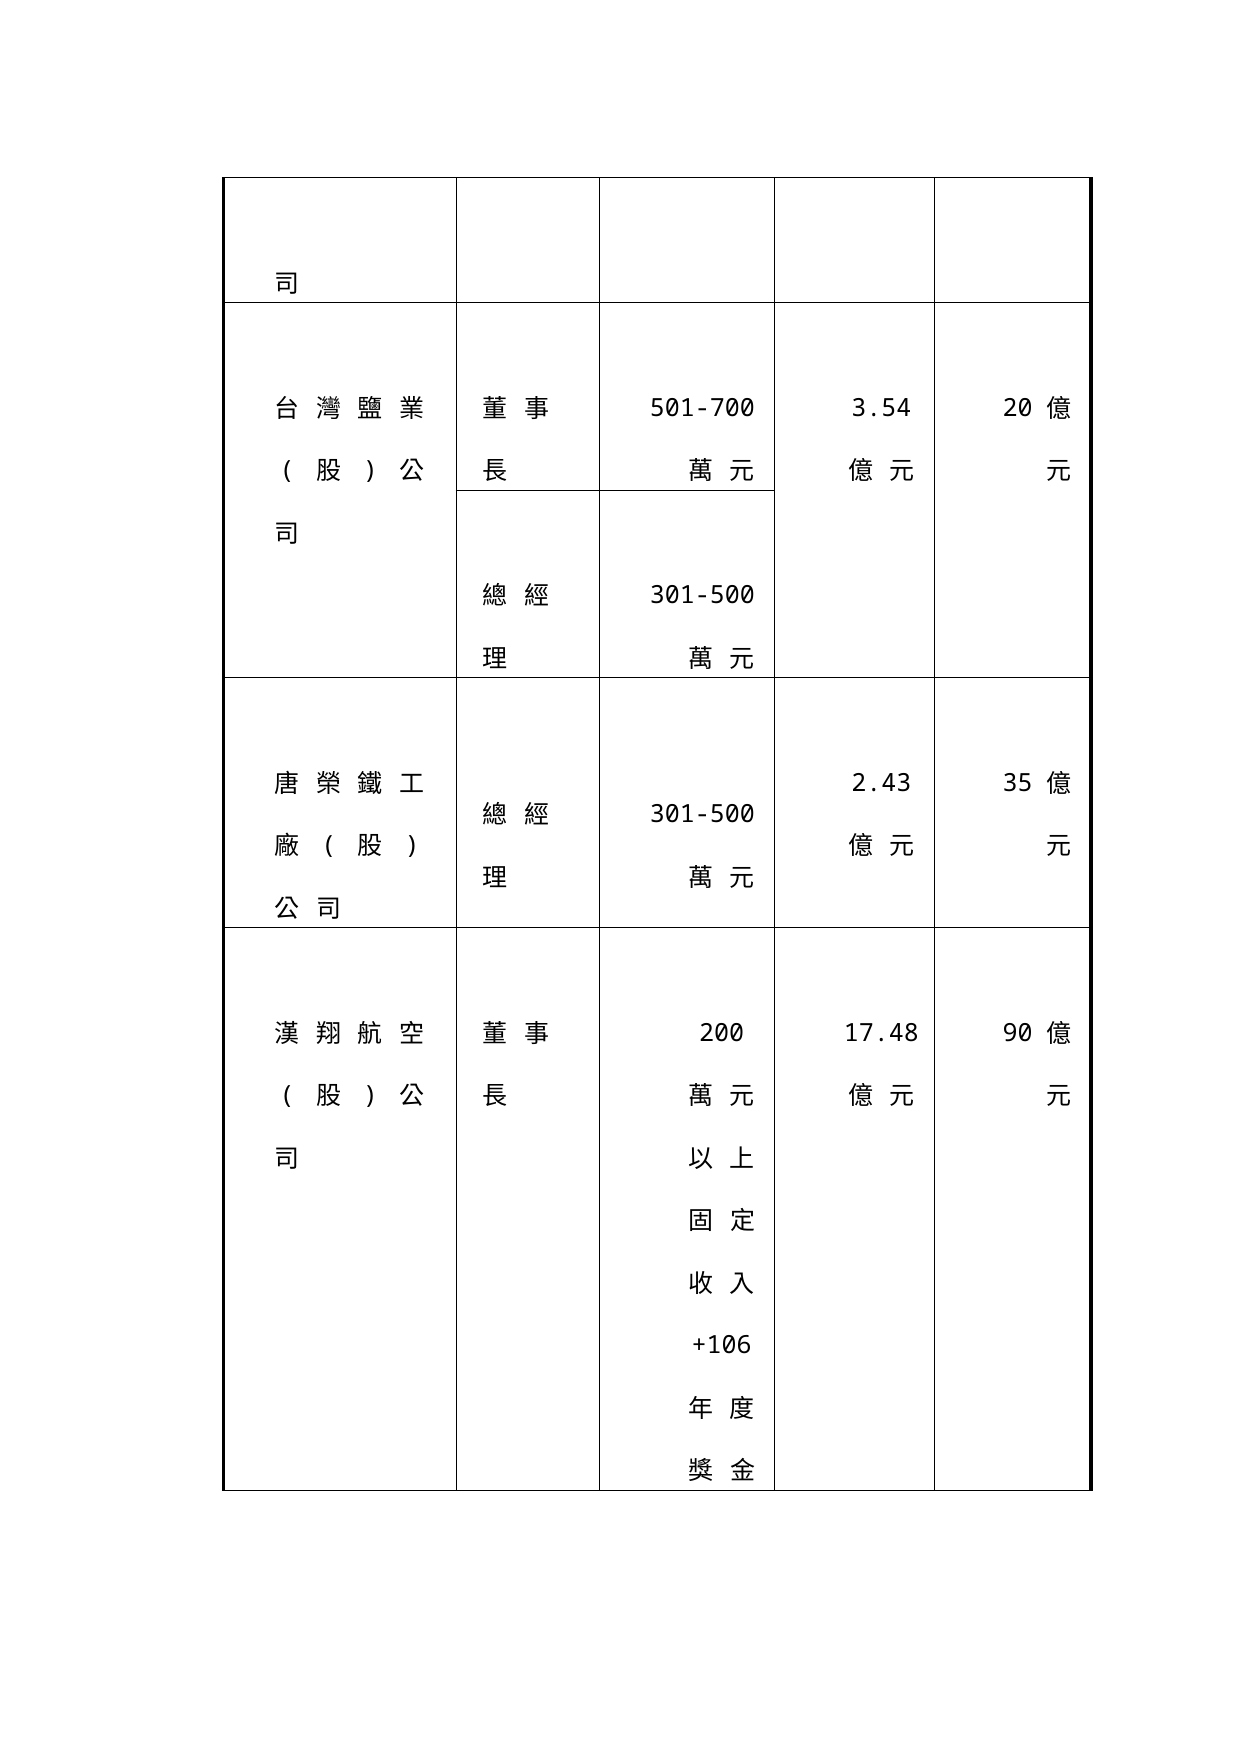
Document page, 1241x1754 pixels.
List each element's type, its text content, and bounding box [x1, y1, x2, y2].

table_cell 總經理 [457, 491, 599, 677]
table_cell 90億元 [935, 928, 1089, 1490]
table_cell 200萬元以上固定收入+106年度獎金 [600, 928, 774, 1490]
table_cell 301-500萬元 [600, 491, 774, 677]
table_cell 2.43億元 [775, 678, 934, 927]
table_cell 董事長 [457, 928, 599, 1490]
table_cell [457, 178, 599, 302]
table_cell 20億元 [935, 303, 1089, 677]
table_cell [775, 178, 934, 302]
table_cell 301-500萬元 [600, 678, 774, 927]
table_cell 董事長 [457, 303, 599, 490]
table_cell 唐榮鐵工廠(股)公司 [225, 678, 456, 927]
table_cell [935, 178, 1089, 302]
table_cell [600, 178, 774, 302]
table_cell 35億元 [935, 678, 1089, 927]
table_cell 總經理 [457, 678, 599, 927]
table_cell 司 [225, 178, 456, 302]
table_cell 17.48億元 [775, 928, 934, 1490]
table_cell 台灣鹽業(股)公司 [225, 303, 456, 677]
table_cell 3.54億元 [775, 303, 934, 677]
table_cell 501-700萬元 [600, 303, 774, 490]
table_cell 漢翔航空(股)公司 [225, 928, 456, 1490]
